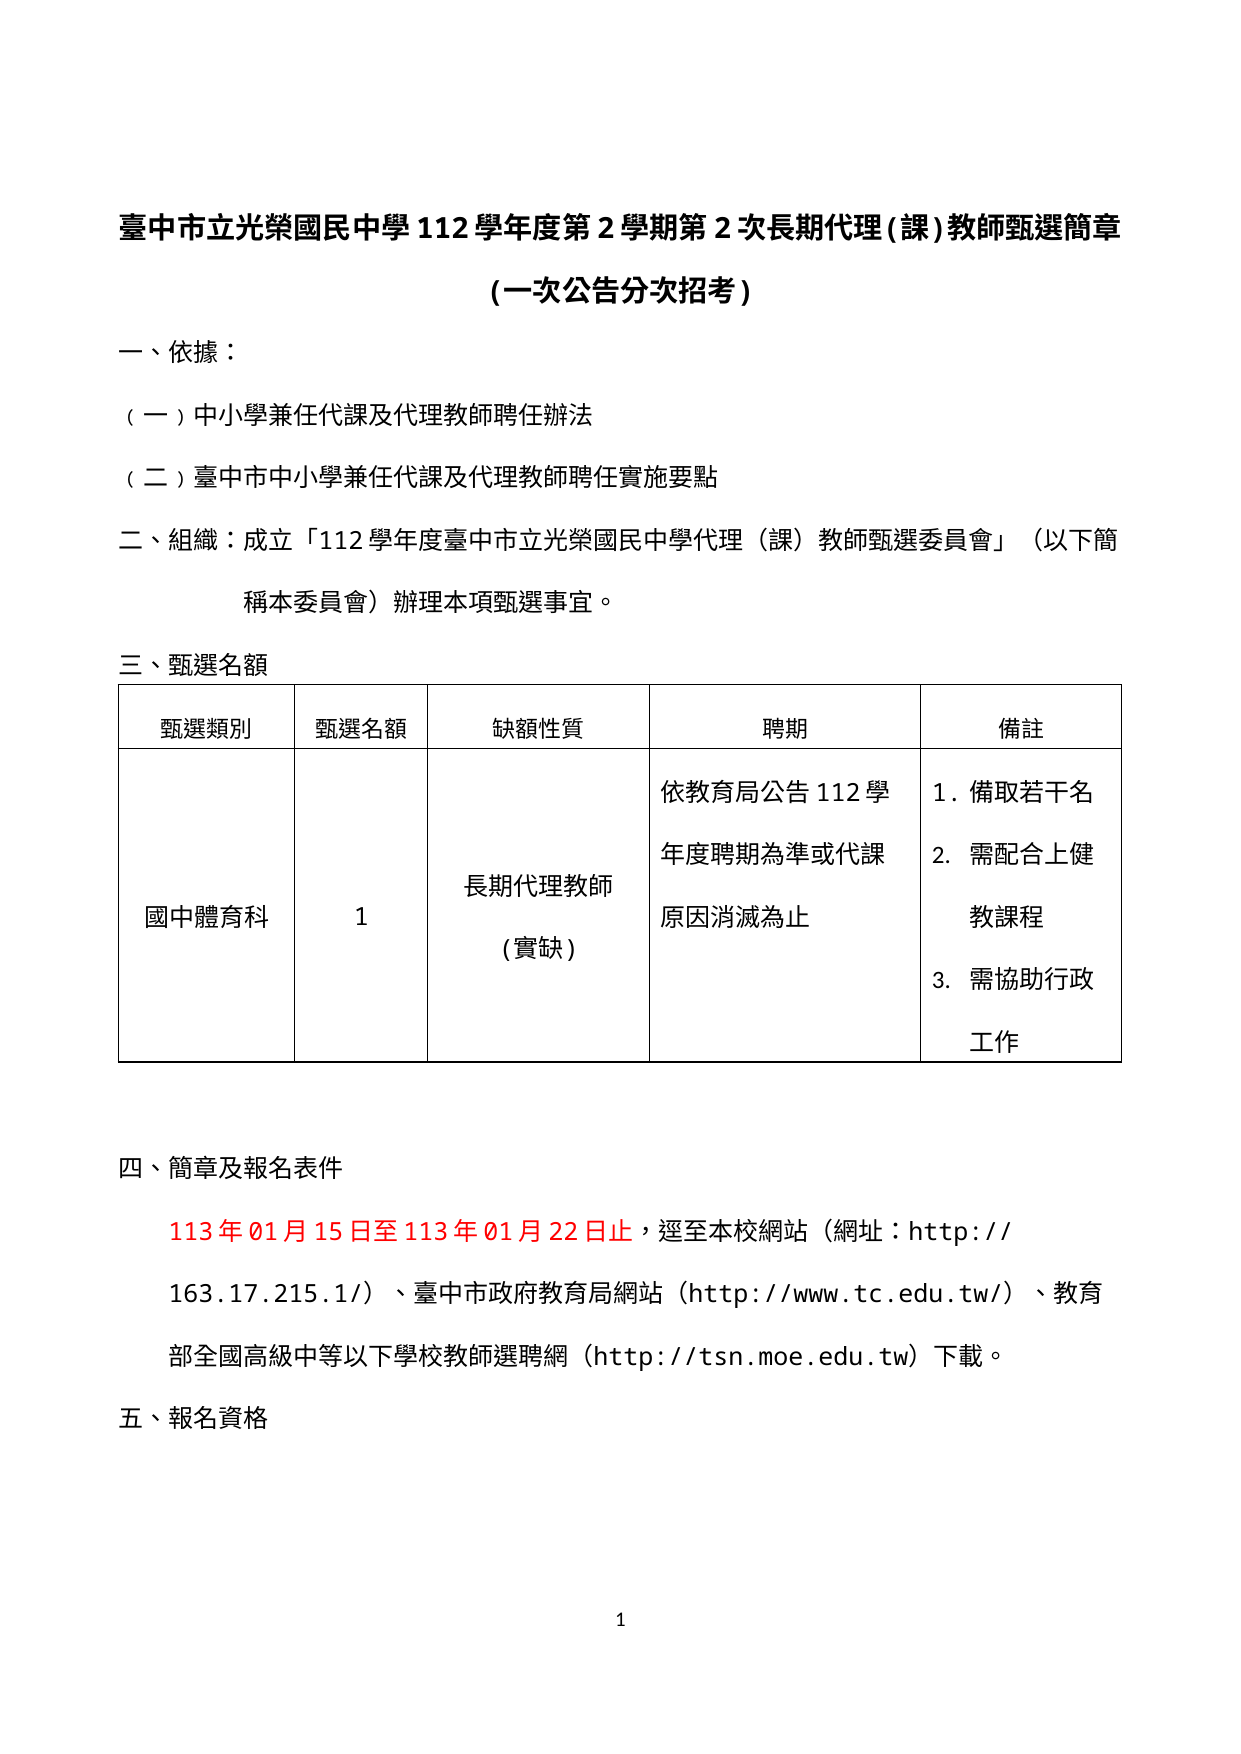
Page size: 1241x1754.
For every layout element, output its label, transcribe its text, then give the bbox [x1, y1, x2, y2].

text 一、依據： [118, 309, 1122, 372]
text 五、報名資格 [118, 1375, 1122, 1437]
table_cell 依教育局公告112學年度聘期為準或代課原因消滅為止 [650, 749, 920, 1061]
table_cell 國中體育科 [119, 749, 294, 1061]
table_header 聘期 [650, 685, 920, 748]
text (一次公告分次招考) [118, 247, 1122, 309]
table_header 缺額性質 [428, 685, 649, 748]
table_header 備註 [921, 685, 1121, 748]
table_cell 1 [295, 749, 427, 1061]
text 二、組織：成立「112學年度臺中市立光榮國民中學代理（課）教師甄選委員會」（以下簡稱本委員會）辦理本項甄選事宜。 [118, 497, 1122, 622]
text 四、簡章及報名表件 [118, 1125, 1122, 1187]
table_header 甄選類別 [119, 685, 294, 748]
text 三、甄選名額 [118, 622, 1122, 684]
text 113年01月15日至113年01月22日止，逕至本校網站（網址：http://163.17.215.1/）、臺中市政府教育局網站（http://www.tc.edu.tw/）、教育部全國高級中等以下學校教師選聘網（http://tsn.moe.edu.tw）下載。 [168, 1187, 1122, 1375]
text 臺中市立光榮國民中學112學年度第2學期第2次長期代理(課)教師甄選簡章 [118, 184, 1122, 247]
text ﹙一﹚中小學兼任代課及代理教師聘任辦法 [118, 372, 1122, 434]
table_cell 長期代理教師 (實缺) [428, 749, 649, 1061]
table_header 甄選名額 [295, 685, 427, 748]
text ﹙二﹚臺中市中小學兼任代課及代理教師聘任實施要點 [118, 434, 1122, 497]
table_cell 備取若干名 需配合上健教課程 需協助行政工作 [921, 749, 1121, 1061]
